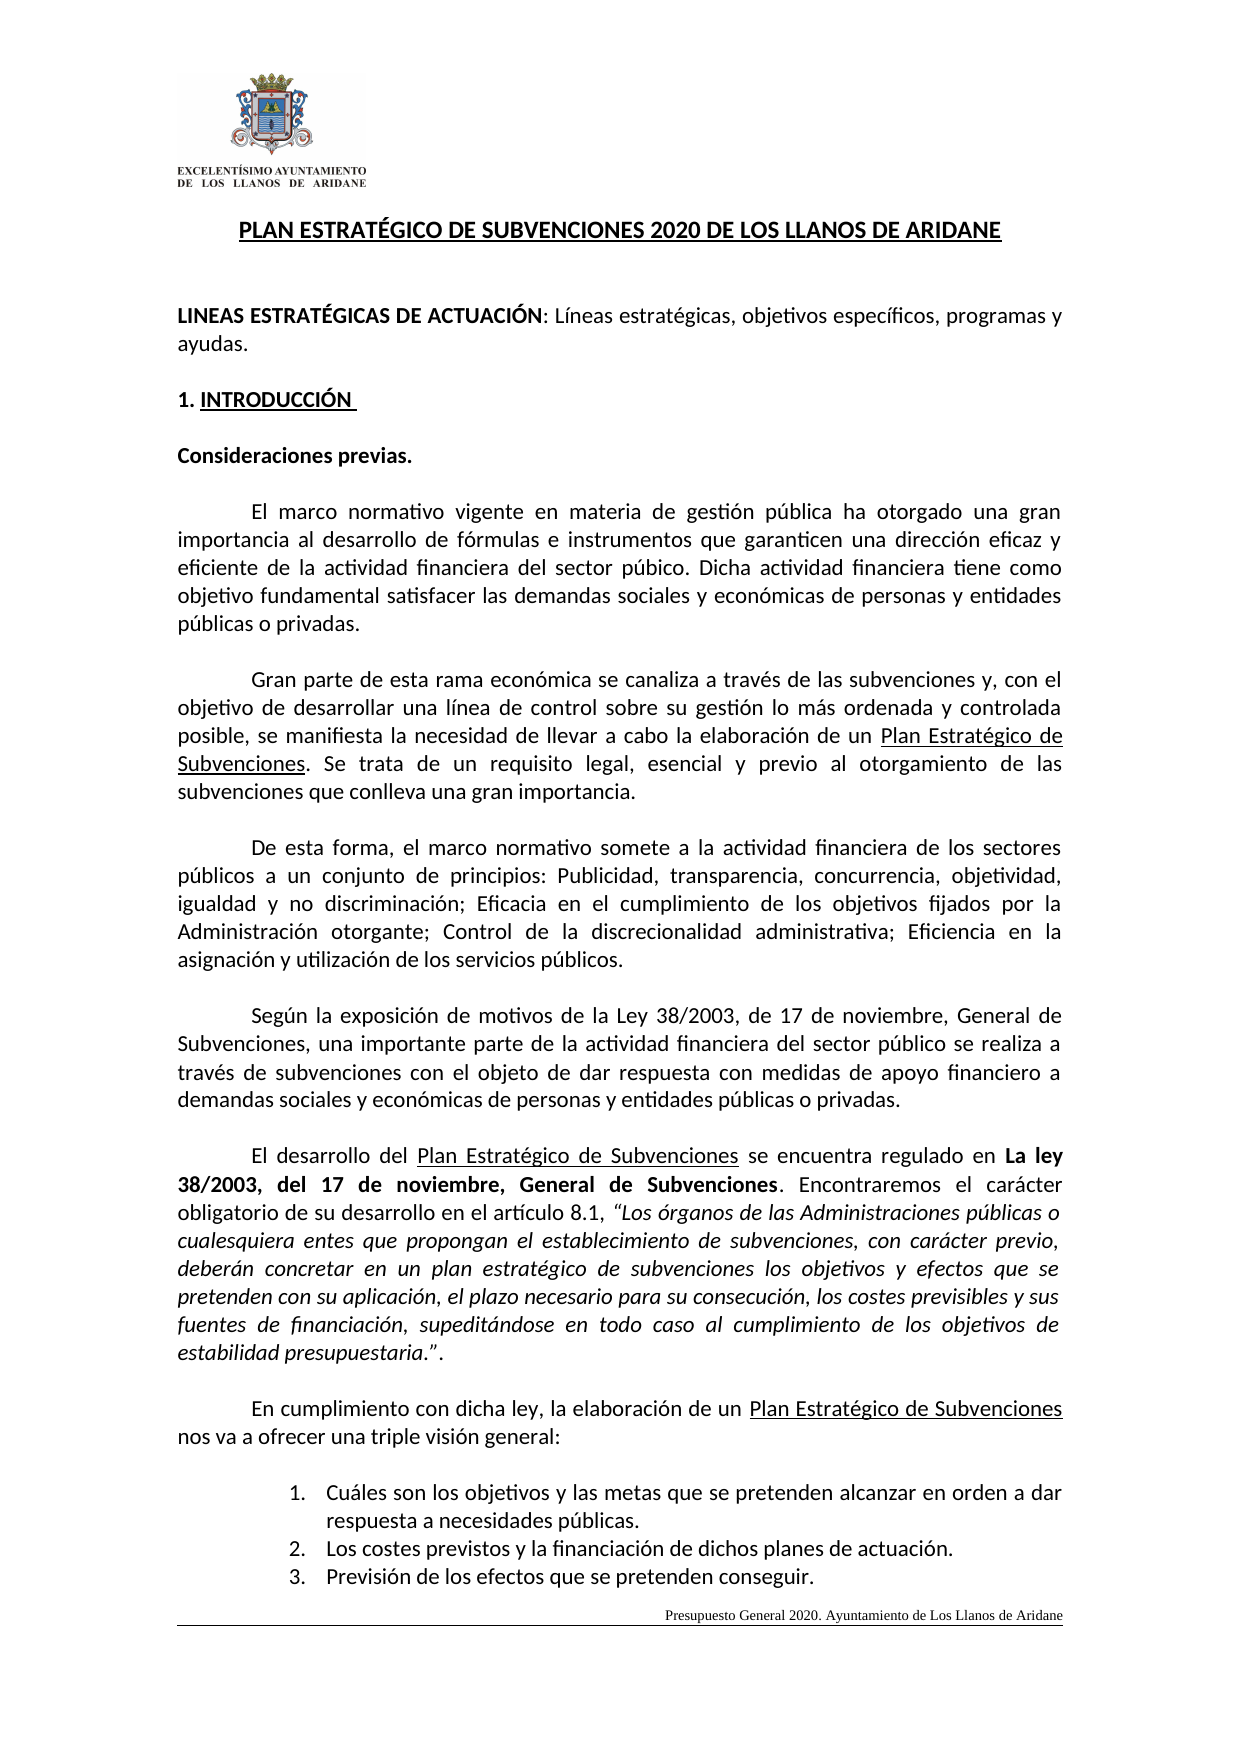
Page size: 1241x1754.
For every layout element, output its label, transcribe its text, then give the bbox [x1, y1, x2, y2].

text De esta forma, el marco normativo somete a la actividad financiera de los sectores públicos a un conjunto de principios: Publicidad, transparencia, concurrencia, objetividad, igualdad y no discriminación; Eficacia en el cumplimiento de los objetivos fijados por la Administración otorgante; Control de la discrecionalidad administrativa; Eficiencia en la asignación y utilización de los servicios públicos. [177, 833, 1063, 973]
text En cumplimiento con dicha ley, la elaboración de un Plan Estratégico de Subvenciones nos va a ofrecer una triple visión general: [177, 1394, 1063, 1450]
list Previsión de los efectos que se pretenden conseguir. [288, 1562, 1063, 1590]
text El desarrollo del Plan Estratégico de Subvenciones se encuentra regulado en La ley 38/2003, del 17 de noviembre, General de Subvenciones. Encontraremos el carácter obligatorio de su desarrollo en el artículo 8.1, “Los órganos de las Administraciones públicas o cualesquiera entes que propongan el establecimiento de subvenciones, con carácter previo, deberán concretar en un plan estratégico de subvenciones los objetivos y efectos que se pretenden con su aplicación, el plazo necesario para su consecución, los costes previsibles y sus fuentes de financiación, supeditándose en todo caso al cumplimiento de los objetivos de estabilidad presupuestaria.”. [177, 1142, 1063, 1366]
text Según la exposición de motivos de la Ley 38/2003, de 17 de noviembre, General de Subvenciones, una importante parte de la actividad financiera del sector público se realiza a través de subvenciones con el objeto de dar respuesta con medidas de apoyo financiero a demandas sociales y económicas de personas y entidades públicas o privadas. [177, 1002, 1063, 1114]
list Cuáles son los objetivos y las metas que se pretenden alcanzar en orden a dar respuesta a necesidades públicas. [288, 1478, 1063, 1534]
list Los costes previstos y la financiación de dichos planes de actuación. [288, 1534, 1063, 1562]
text 1. INTRODUCCIÓN [177, 385, 1063, 413]
text Gran parte de esta rama económica se canaliza a través de las subvenciones y, con el objetivo de desarrollar una línea de control sobre su gestión lo más ordenada y controlada posible, se manifiesta la necesidad de llevar a cabo la elaboración de un Plan Estratégico de Subvenciones. Se trata de un requisito legal, esencial y previo al otorgamiento de las subvenciones que conlleva una gran importancia. [177, 665, 1063, 805]
text El marco normativo vigente en materia de gestión pública ha otorgado una gran importancia al desarrollo de fórmulas e instrumentos que garanticen una dirección eficaz y eficiente de la actividad financiera del sector púbico. Dicha actividad financiera tiene como objetivo fundamental satisfacer las demandas sociales y económicas de personas y entidades públicas o privadas. [177, 497, 1063, 637]
text LINEAS ESTRATÉGICAS DE ACTUACIÓN: Líneas estratégicas, objetivos específicos, programas y ayudas. [177, 301, 1063, 357]
text Consideraciones previas. [177, 441, 1063, 469]
text PLAN ESTRATÉGICO DE SUBVENCIONES 2020 DE LOS LLANOS DE ARIDANE [177, 214, 1063, 245]
